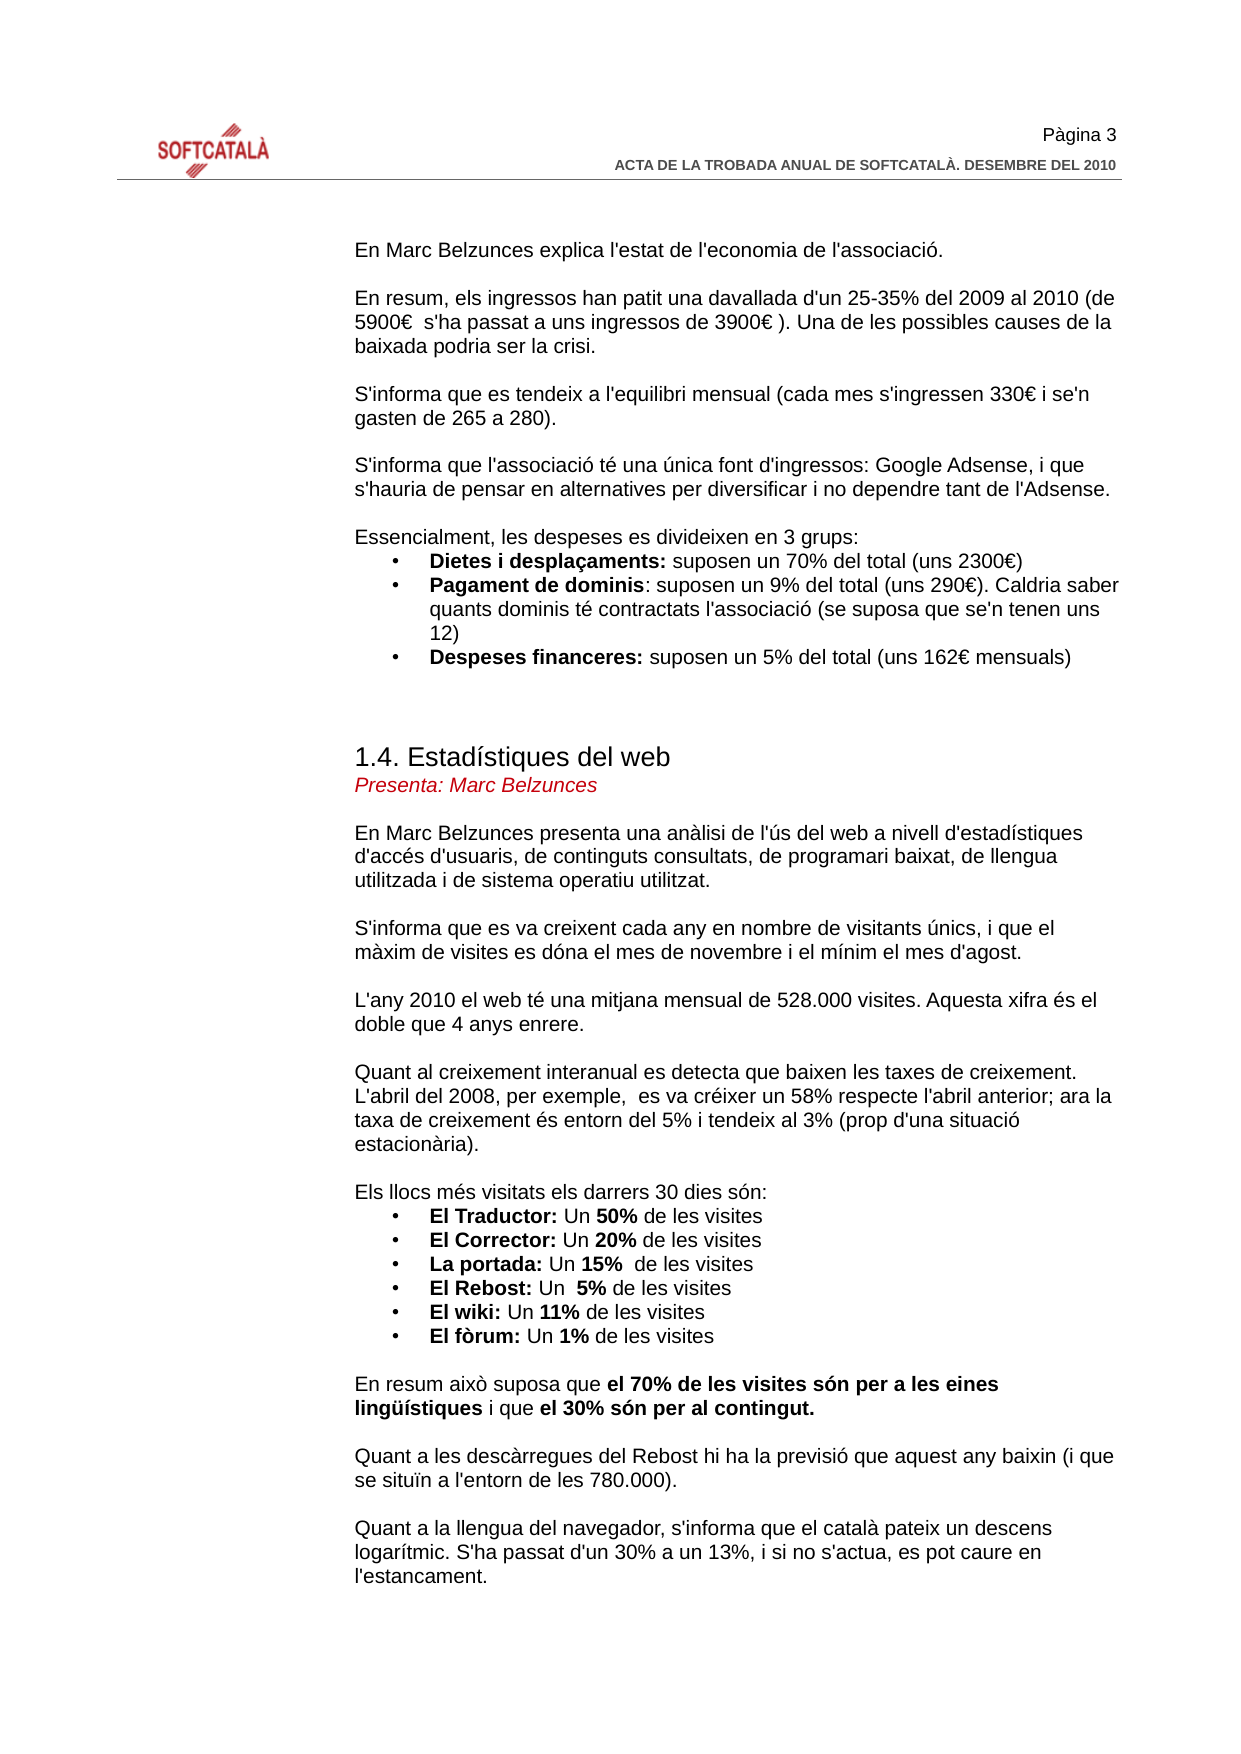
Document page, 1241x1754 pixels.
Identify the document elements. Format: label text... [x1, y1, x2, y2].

text Quant a les descàrregues del Rebost hi ha la previsió que aquest any baixin (i que se situïn a l'entorn de les 780.000). [354, 1444, 1122, 1492]
text L'any 2010 el web té una mitjana mensual de 528.000 visites. Aquesta xifra és el doble que 4 anys enrere. [354, 988, 1122, 1036]
list El Corrector: Un 20% de les visites [392, 1228, 1122, 1252]
list El fòrum: Un 1% de les visites [392, 1324, 1122, 1348]
picture [146, 123, 325, 178]
text Quant a la llengua del navegador, s'informa que el català pateix un descens logarítmic. S'ha passat d'un 30% a un 13%, i si no s'actua, es pot caure en l'estancament. [354, 1516, 1122, 1588]
list El Traductor: Un 50% de les visites [392, 1204, 1122, 1228]
text S'informa que es tendeix a l'equilibri mensual (cada mes s'ingressen 330€ i se'n gasten de 265 a 280). [354, 381, 1122, 429]
text Essencialment, les despeses es divideixen en 3 grups: [354, 525, 1122, 549]
text Els llocs més visitats els darrers 30 dies són: [354, 1180, 1122, 1204]
text S'informa que es va creixent cada any en nombre de visitants únics, i que el màxim de visites es dóna el mes de novembre i el mínim el mes d'agost. [354, 916, 1122, 964]
list Dietes i desplaçaments: suposen un 70% del total (uns 2300€) [392, 549, 1122, 573]
text En Marc Belzunces explica l'estat de l'economia de l'associació. [354, 238, 1122, 262]
list El Rebost: Un 5% de les visites [392, 1276, 1122, 1300]
text En Marc Belzunces presenta una anàlisi de l'ús del web a nivell d'estadístiques d'accés d'usuaris, de continguts consultats, de programari baixat, de llengua utilitzada i de sistema operatiu utilitzat. [354, 820, 1122, 892]
text 1.4. Estadístiques del web [354, 741, 1122, 772]
text En resum això suposa que el 70% de les visites són per a les eines lingüístiques i que el 30% són per al contingut. [354, 1372, 1122, 1420]
list Despeses financeres: suposen un 5% del total (uns 162€ mensuals) [392, 645, 1122, 669]
list El wiki: Un 11% de les visites [392, 1300, 1122, 1324]
list La portada: Un 15% de les visites [392, 1252, 1122, 1276]
list Pagament de dominis: suposen un 9% del total (uns 290€). Caldria saber quants dominis té contractats l'associació (se suposa que se'n tenen uns 12) [392, 573, 1122, 645]
text En resum, els ingressos han patit una davallada d'un 25-35% del 2009 al 2010 (de 5900€ s'ha passat a uns ingressos de 3900€ ). Una de les possibles causes de la baixada podria ser la crisi. [354, 286, 1122, 357]
text Quant al creixement interanual es detecta que baixen les taxes de creixement. L'abril del 2008, per exemple, es va créixer un 58% respecte l'abril anterior; ara la taxa de creixement és entorn del 5% i tendeix al 3% (prop d'una situació estacionària). [354, 1060, 1122, 1156]
text S'informa que l'associació té una única font d'ingressos: Google Adsense, i que s'hauria de pensar en alternatives per diversificar i no dependre tant de l'Adsense. [354, 453, 1122, 501]
text Presenta: Marc Belzunces [354, 772, 1122, 796]
